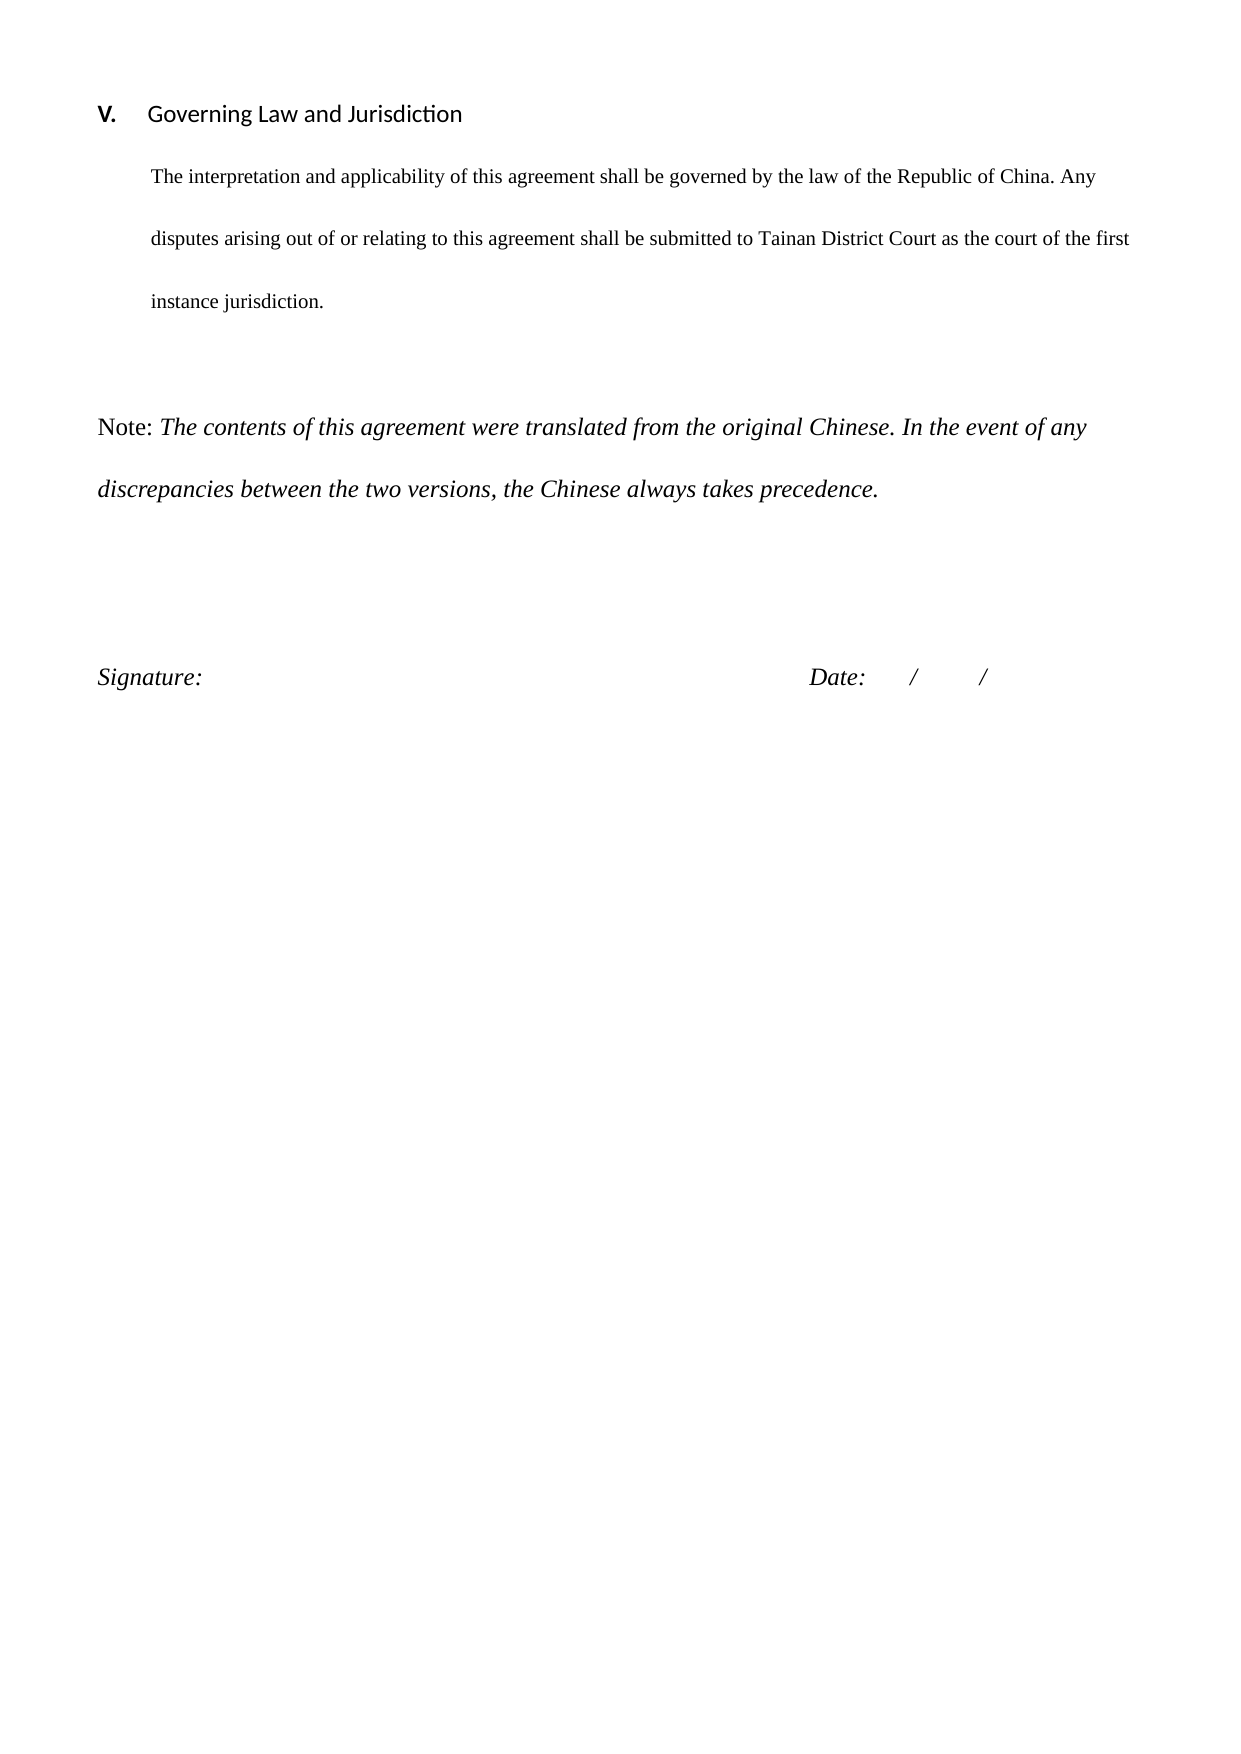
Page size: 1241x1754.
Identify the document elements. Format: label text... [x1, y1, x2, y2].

text Note: The contents of this agreement were translated from the original Chinese. In the event of any discrepancies between the two versions, the Chinese always takes precedence. [97, 384, 1152, 509]
text The interpretation and applicability of this agreement shall be governed by the law of the Republic of China. Any disputes arising out of or relating to this agreement shall be submitted to Tainan District Court as the court of the first instance jurisdiction. [151, 134, 1152, 322]
list Governing Law and Jurisdiction [97, 72, 1152, 134]
text Signature: Date: / / [97, 634, 1152, 697]
